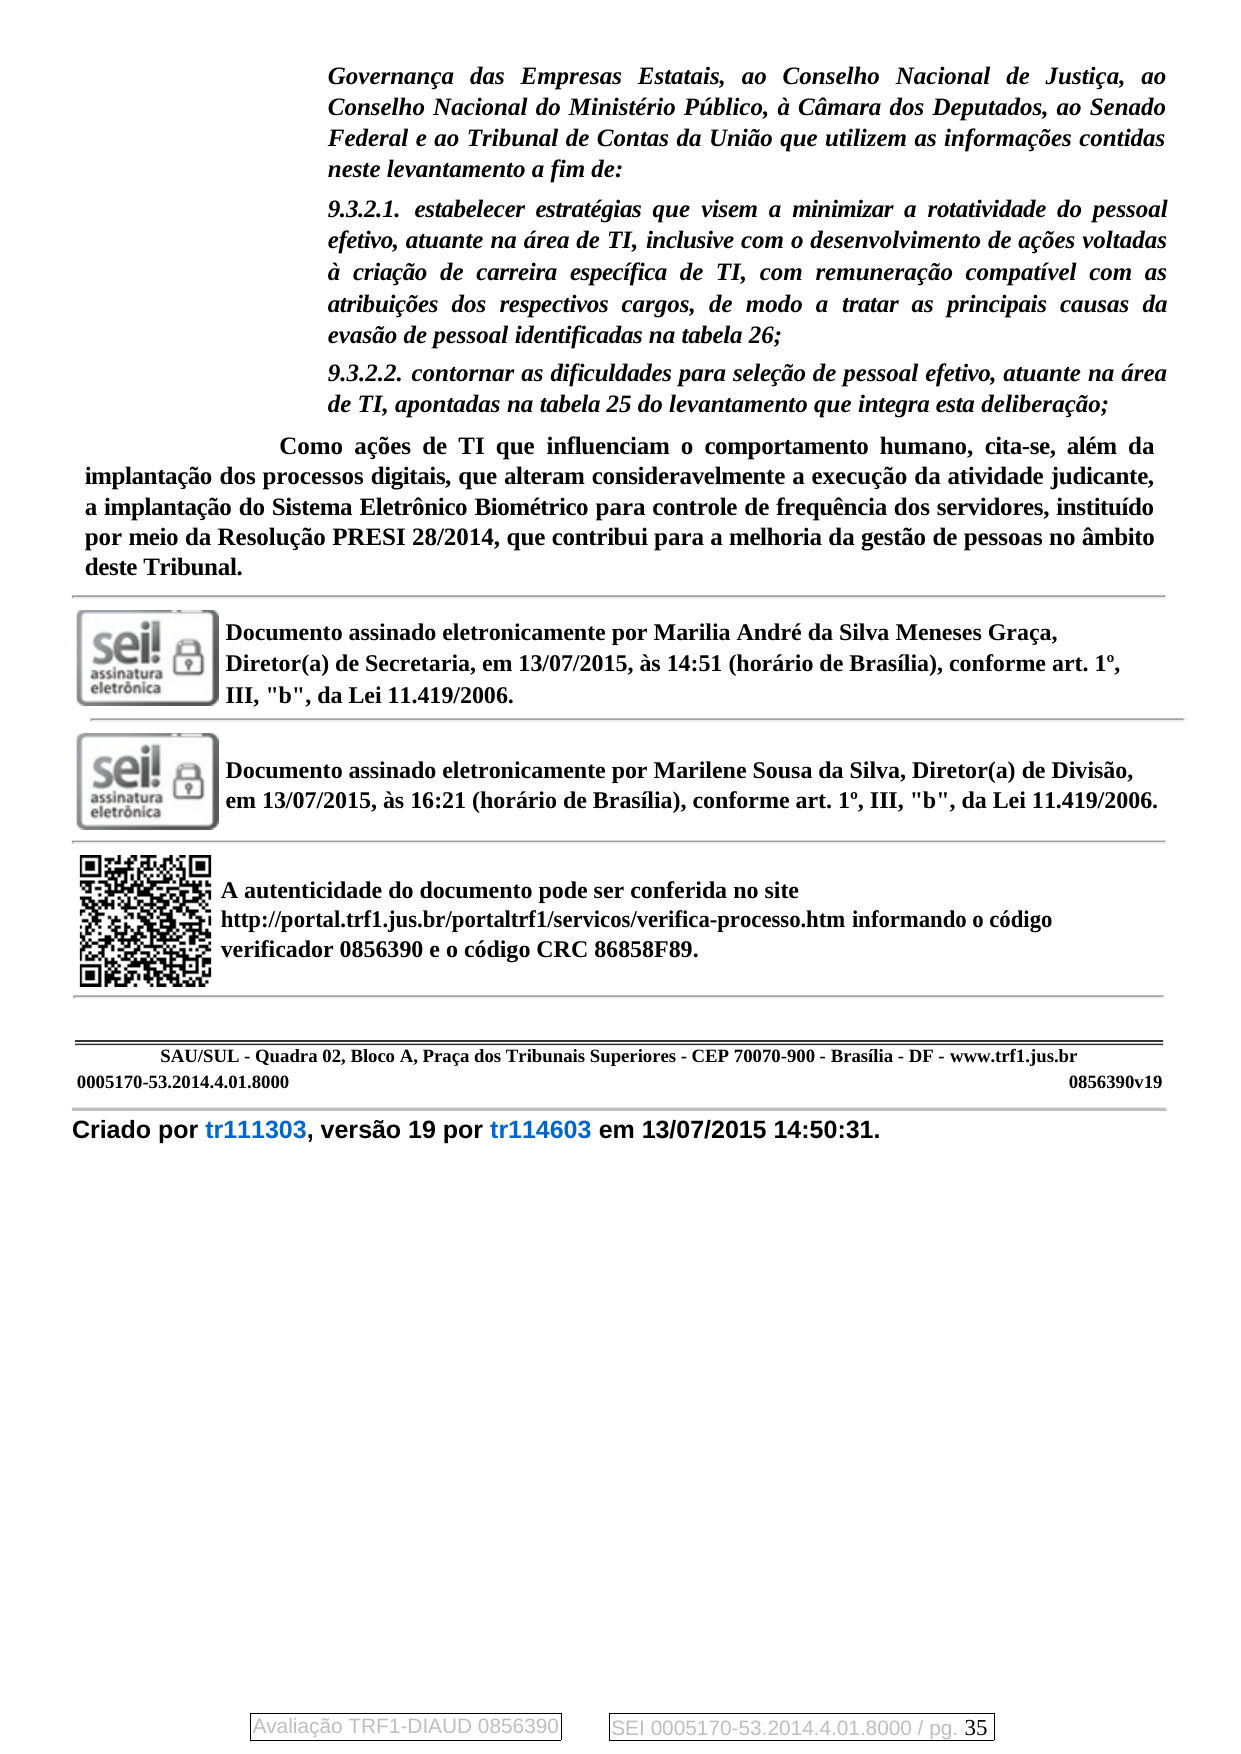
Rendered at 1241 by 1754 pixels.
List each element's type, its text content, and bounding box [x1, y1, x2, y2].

list contornar as dificuldades para seleção de pessoal efetivo, atuante na área de TI, apontadas na tabela 25 do levantamento que integra esta deliberação; [328, 358, 1167, 417]
text Governança das Empresas Estatais, ao Conselho Nacional de Justiça, ao Conselho Nacional do Ministério Público, à Câmara dos Deputados, ao Senado Federal e ao Tribunal de Contas da União que utilizem as informações contidas neste levantamento a fim de: [328, 61, 1167, 183]
text A autenticidade do documento pode ser conferida no site http://portal.trf1.jus.br/portaltrf1/servicos/verifica-processo.htm informando o código verificador 0856390 e o código CRC 86858F89. [221, 876, 1067, 962]
text SAU/SUL - Quadra 02, Bloco A, Praça dos Tribunais Superiores - CEP 70070-900 - Brasília - DF - www.trf1.jus.br [60, 1033, 1177, 1067]
text Como ações de TI que influenciam o comportamento humano, cita-se, além da implantação dos processos digitais, que alteram consideravelmente a execução da atividade judicante, a implantação do Sistema Eletrônico Biométrico para controle de frequência dos servidores, instituído por meio da Resolução PRESI 28/2014, que contribui para a melhoria da gestão de pessoas no âmbito deste Tribunal. [84, 431, 1155, 581]
text Documento assinado eletronicamente por Marilia André da Silva Meneses Graça, Diretor(a) de Secretaria, em 13/07/2015, às 14:51 (horário de Brasília), conforme art. 1º, III, "b", da Lei 11.419/2006. [225, 596, 1149, 708]
text Documento assinado eletronicamente por Marilene Sousa da Silva, Diretor(a) de Divisão, em 13/07/2015, às 16:21 (horário de Brasília), conforme art. 1º, III, "b", da Lei 11.419/2006. [225, 756, 1162, 814]
picture [79, 855, 212, 987]
picture [76, 610, 219, 706]
text 0005170-53.2014.4.01.8000 0856390v19 [60, 1071, 1178, 1092]
text Criado por tr111303, versão 19 por tr114603 em 13/07/2015 14:50:31. [72, 1115, 1180, 1144]
picture [76, 733, 219, 830]
list estabelecer estratégias que visem a minimizar a rotatividade do pessoal efetivo, atuante na área de TI, inclusive com o desenvolvimento de ações voltadas à criação de carreira específica de TI, com remuneração compatível com as atribuições dos respectivos cargos, de modo a tratar as principais causas da evasão de pessoal identificadas na tabela 26; [328, 194, 1168, 349]
